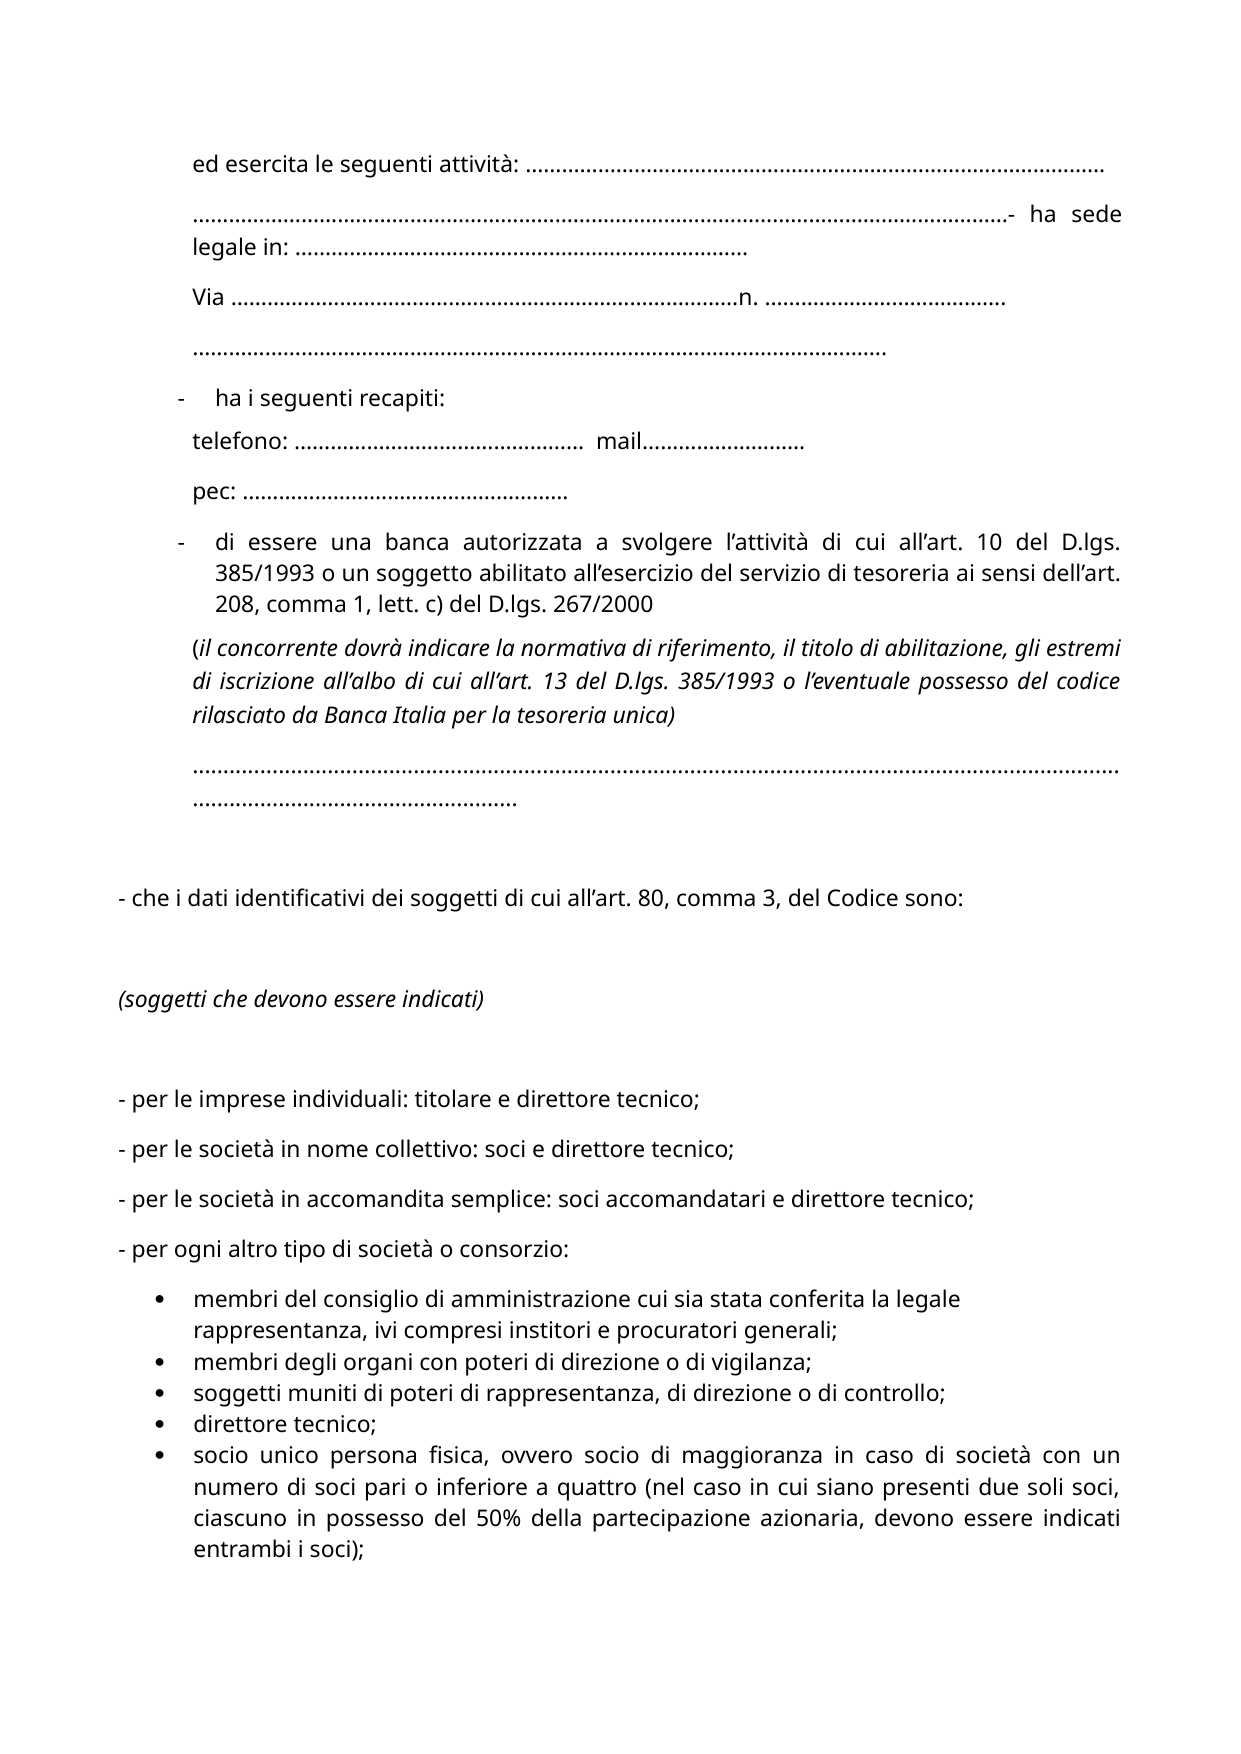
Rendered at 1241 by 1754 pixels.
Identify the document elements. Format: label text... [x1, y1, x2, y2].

text Via …………………………………………………………………………n. …………………………………. [192, 281, 1122, 312]
text ed esercita le seguenti attività: …………………………………………………………………………………… [192, 148, 1122, 179]
text - per le imprese individuali: titolare e direttore tecnico; [118, 1083, 1122, 1114]
list di essere una banca autorizzata a svolgere l’attività di cui all’art. 10 del D.lgs. 385/1993 o un soggetto abilitato all’esercizio del servizio di tesoreria ai sensi dell’art. 208, comma 1, lett. c) del D.lgs. 267/2000 [177, 525, 1122, 619]
text ……………………………………………………………………………………………………. [192, 331, 1122, 363]
list direttore tecnico; [156, 1408, 1122, 1439]
text - per ogni altro tipo di società o consorzio: [118, 1233, 1122, 1264]
text - per le società in accomandita semplice: soci accomandatari e direttore tecnico; [118, 1183, 1122, 1214]
text - che i dati identificativi dei soggetti di cui all’art. 80, comma 3, del Codice sono: [118, 882, 1122, 913]
text ………………………………………………………………………………………………………………………- ha sede legale in: ………………………………………………………………… [192, 198, 1122, 262]
text ............................................................................................................................................................................................................ [192, 749, 1122, 813]
list ha i seguenti recapiti: [177, 381, 1122, 413]
list soggetti muniti di poteri di rappresentanza, di direzione o di controllo; [156, 1377, 1122, 1408]
text telefono: ………………………………………… mail……………………… [192, 425, 1122, 456]
text pec: ……………………………………………… [192, 475, 1122, 507]
list membri degli organi con poteri di direzione o di vigilanza; [156, 1346, 1122, 1377]
list socio unico persona fisica, ovvero socio di maggioranza in caso di società con un numero di soci pari o inferiore a quattro (nel caso in cui siano presenti due soli soci, ciascuno in possesso del 50% della partecipazione azionaria, devono essere indicati entrambi i soci); [156, 1439, 1122, 1564]
text - per le società in nome collettivo: soci e direttore tecnico; [118, 1133, 1122, 1164]
text (soggetti che devono essere indicati) [118, 982, 1122, 1014]
list membri del consiglio di amministrazione cui sia stata conferita la legale rappresentanza, ivi compresi institori e procuratori generali; [156, 1283, 1122, 1346]
text (il concorrente dovrà indicare la normativa di riferimento, il titolo di abilitazione, gli estremi di iscrizione all’albo di cui all’art. 13 del D.lgs. 385/1993 o l’eventuale possesso del codice rilasciato da Banca Italia per la tesoreria unica) [192, 632, 1122, 730]
